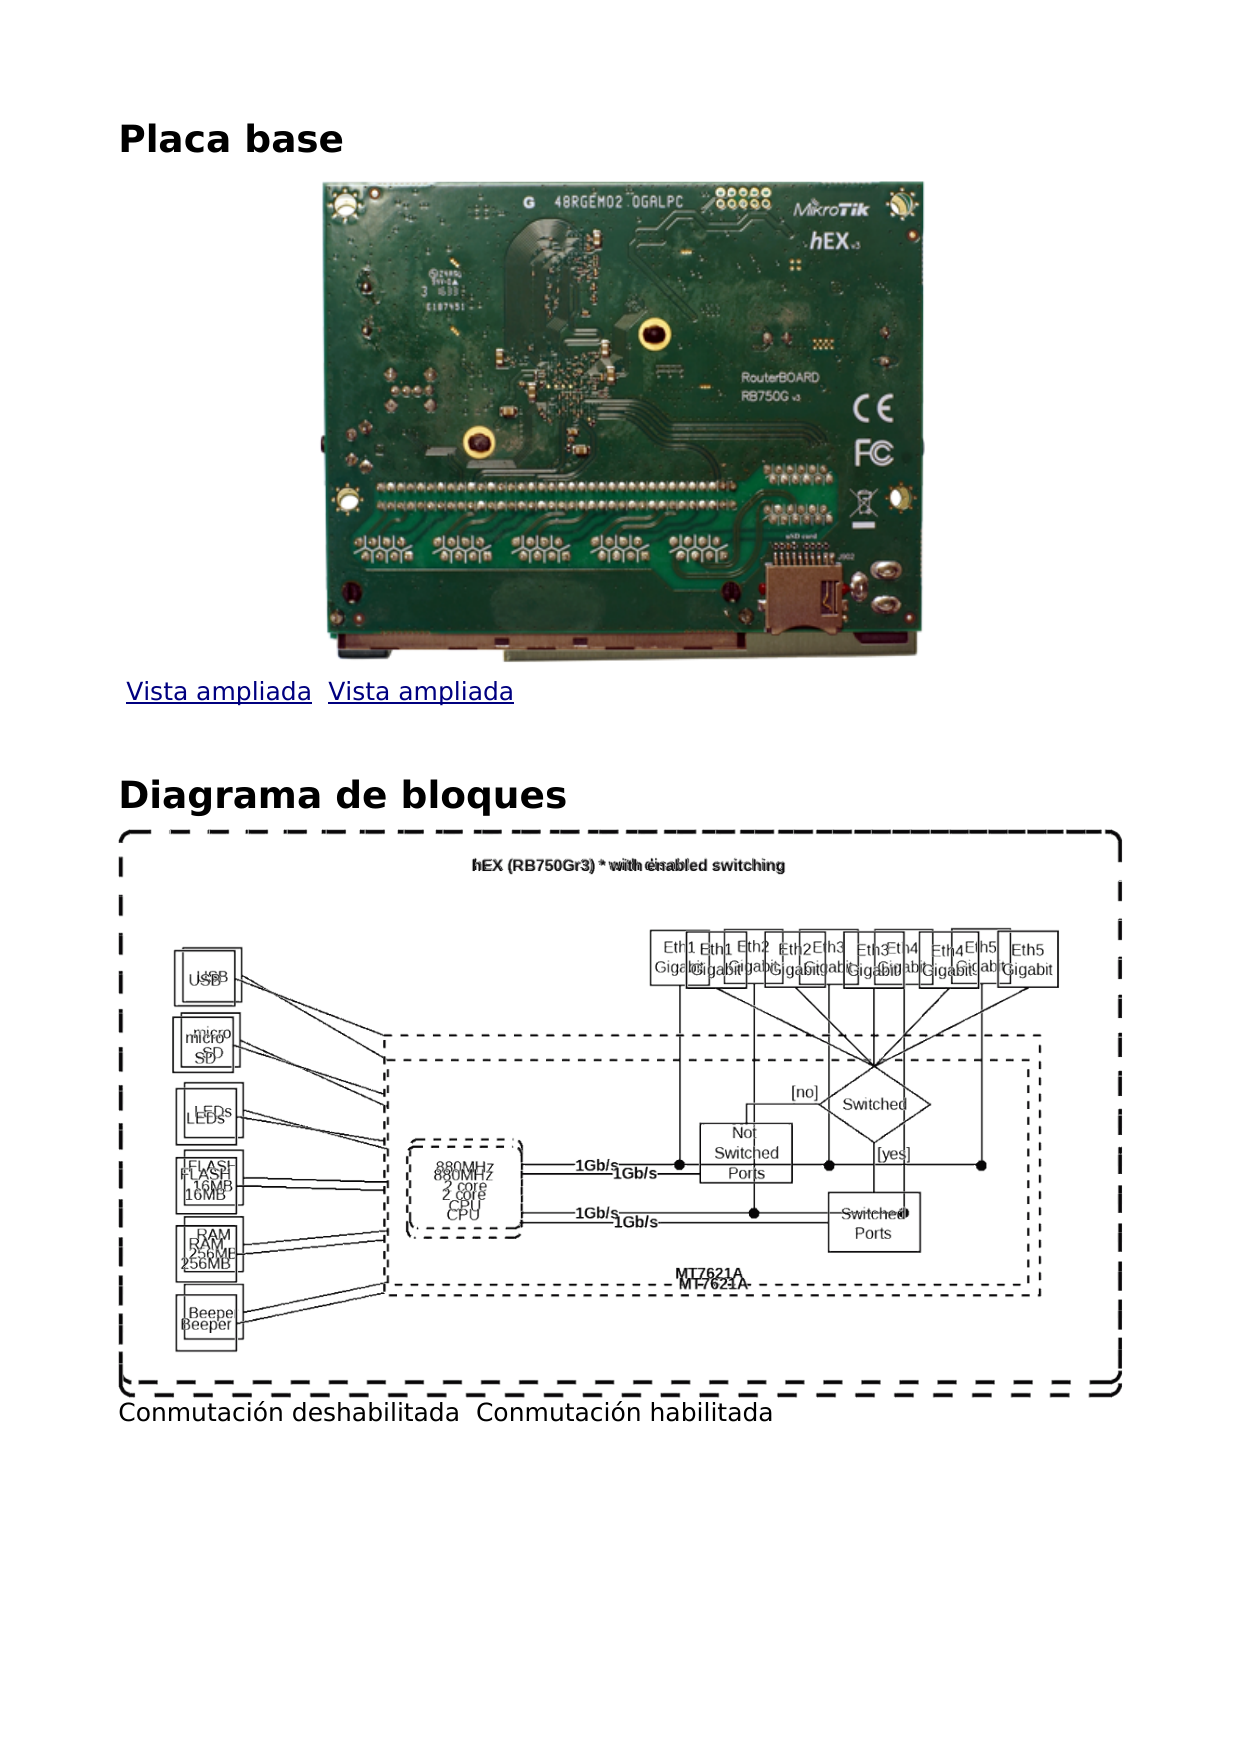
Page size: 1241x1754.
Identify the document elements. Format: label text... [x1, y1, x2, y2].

text Vista ampliada Vista ampliada [118, 174, 1122, 736]
subtitle Placa base [118, 118, 1122, 162]
picture [307, 174, 933, 678]
subtitle Diagrama de bloques [118, 773, 1122, 817]
text Conmutación deshabilitada Conmutación habilitada [118, 1398, 1122, 1456]
picture [118, 829, 1123, 1398]
